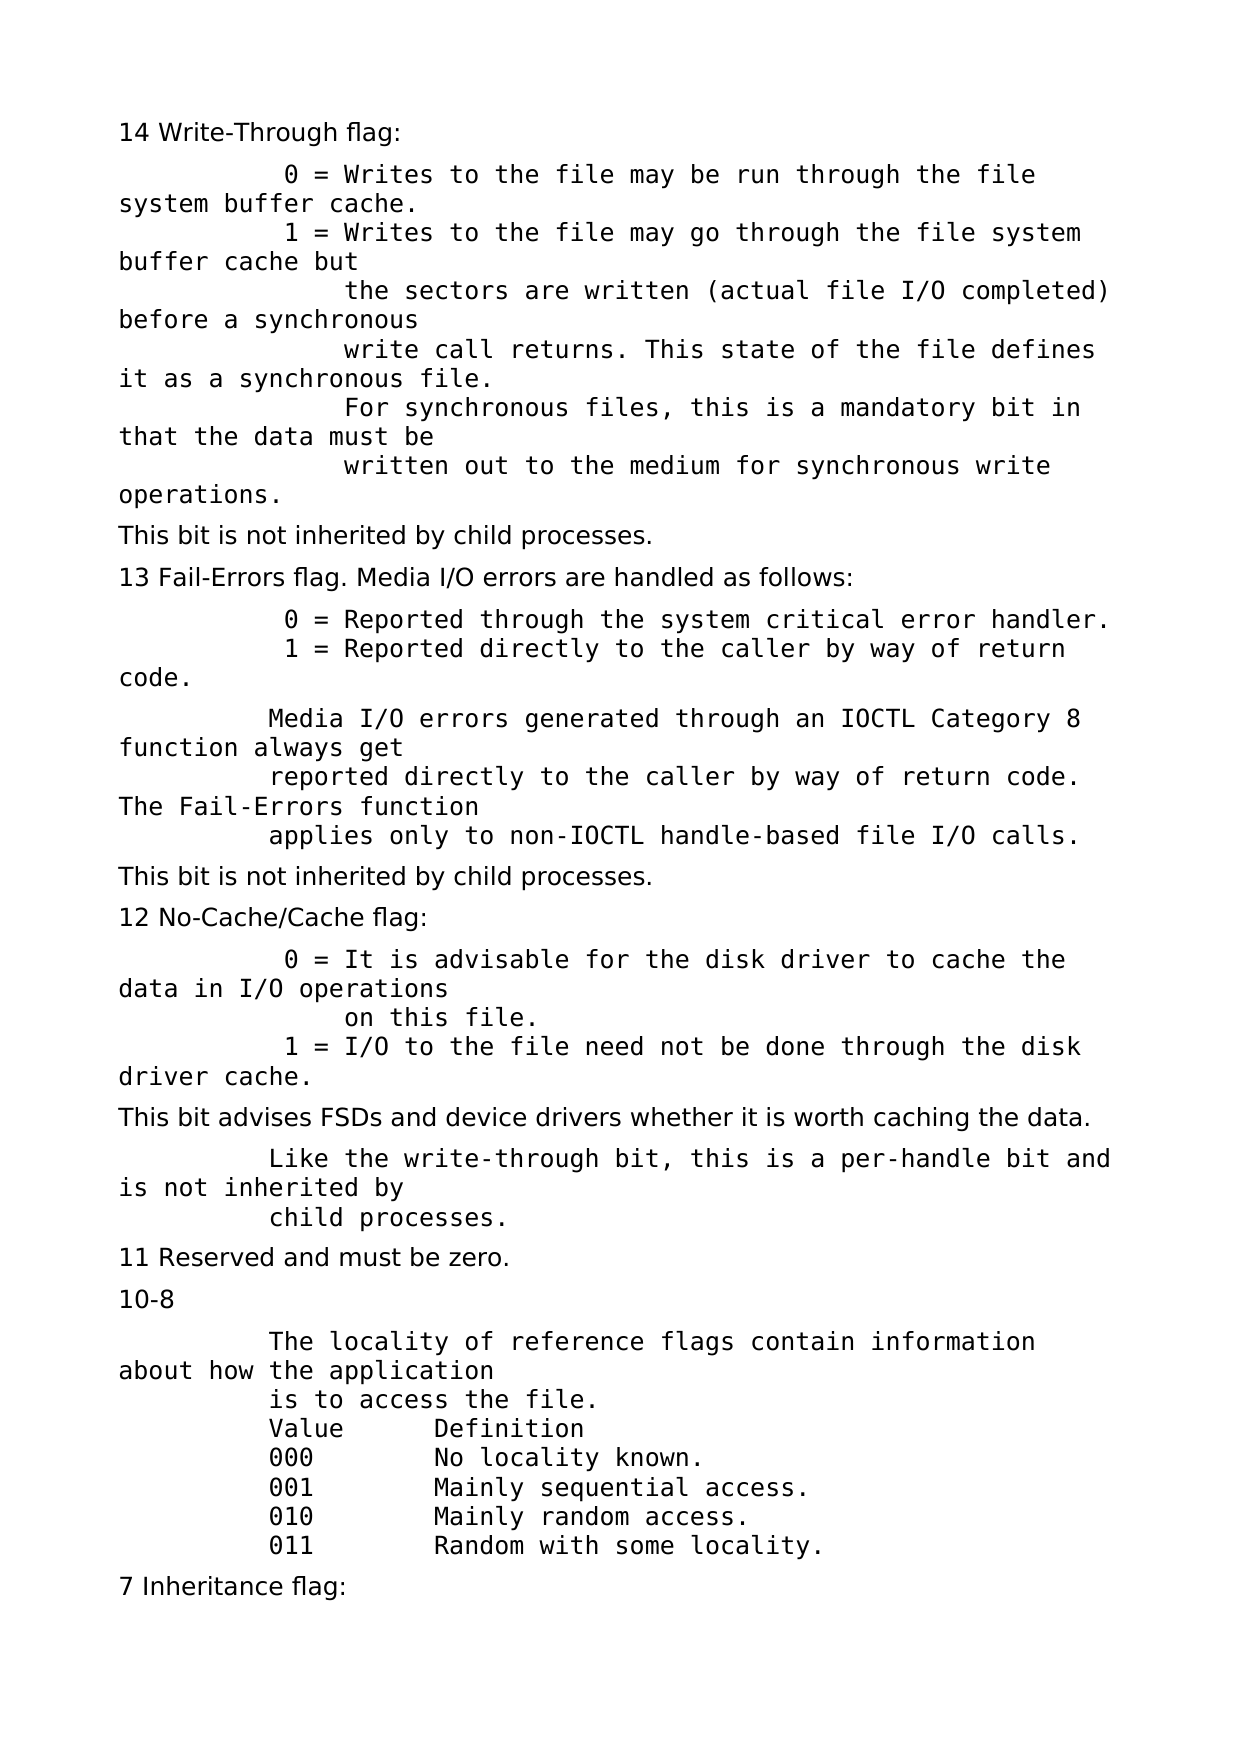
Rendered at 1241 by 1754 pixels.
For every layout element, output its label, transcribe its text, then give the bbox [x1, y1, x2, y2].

text Media I/O errors generated through an IOCTL Category 8 function always get reported directly to the caller by way of return code. The Fail-Errors function applies only to non-IOCTL handle-based file I/O calls. [118, 704, 1122, 850]
text Like the write-through bit, this is a per-handle bit and is not inherited by child processes. [118, 1144, 1122, 1232]
text This bit is not inherited by child processes. [118, 522, 1122, 551]
text 0 = Writes to the file may be run through the file system buffer cache. 1 = Writes to the file may go through the file system buffer cache but the sectors are written (actual file I/O completed) before a synchronous write call returns. This state of the file defines it as a synchronous file. For synchronous files, this is a mandatory bit in that the data must be written out to the medium for synchronous write operations. [118, 160, 1122, 510]
text 10-8 [118, 1285, 1122, 1314]
text 0 = It is advisable for the disk driver to cache the data in I/O operations on this file. 1 = I/O to the file need not be done through the disk driver cache. [118, 945, 1122, 1091]
text 7 Inheritance flag: [118, 1572, 1122, 1601]
text This bit is not inherited by child processes. [118, 862, 1122, 891]
text 13 Fail-Errors flag. Media I/O errors are handled as follows: [118, 563, 1122, 592]
text The locality of reference flags contain information about how the application is to access the file. Value Definition 000 No locality known. 001 Mainly sequential access. 010 Mainly random access. 011 Random with some locality. [118, 1327, 1122, 1560]
text 14 Write-Through flag: [118, 118, 1122, 147]
text 11 Reserved and must be zero. [118, 1244, 1122, 1273]
text This bit advises FSDs and device drivers whether it is worth caching the data. [118, 1103, 1122, 1132]
text 12 No-Cache/Cache flag: [118, 903, 1122, 933]
text 0 = Reported through the system critical error handler. 1 = Reported directly to the caller by way of return code. [118, 605, 1122, 692]
